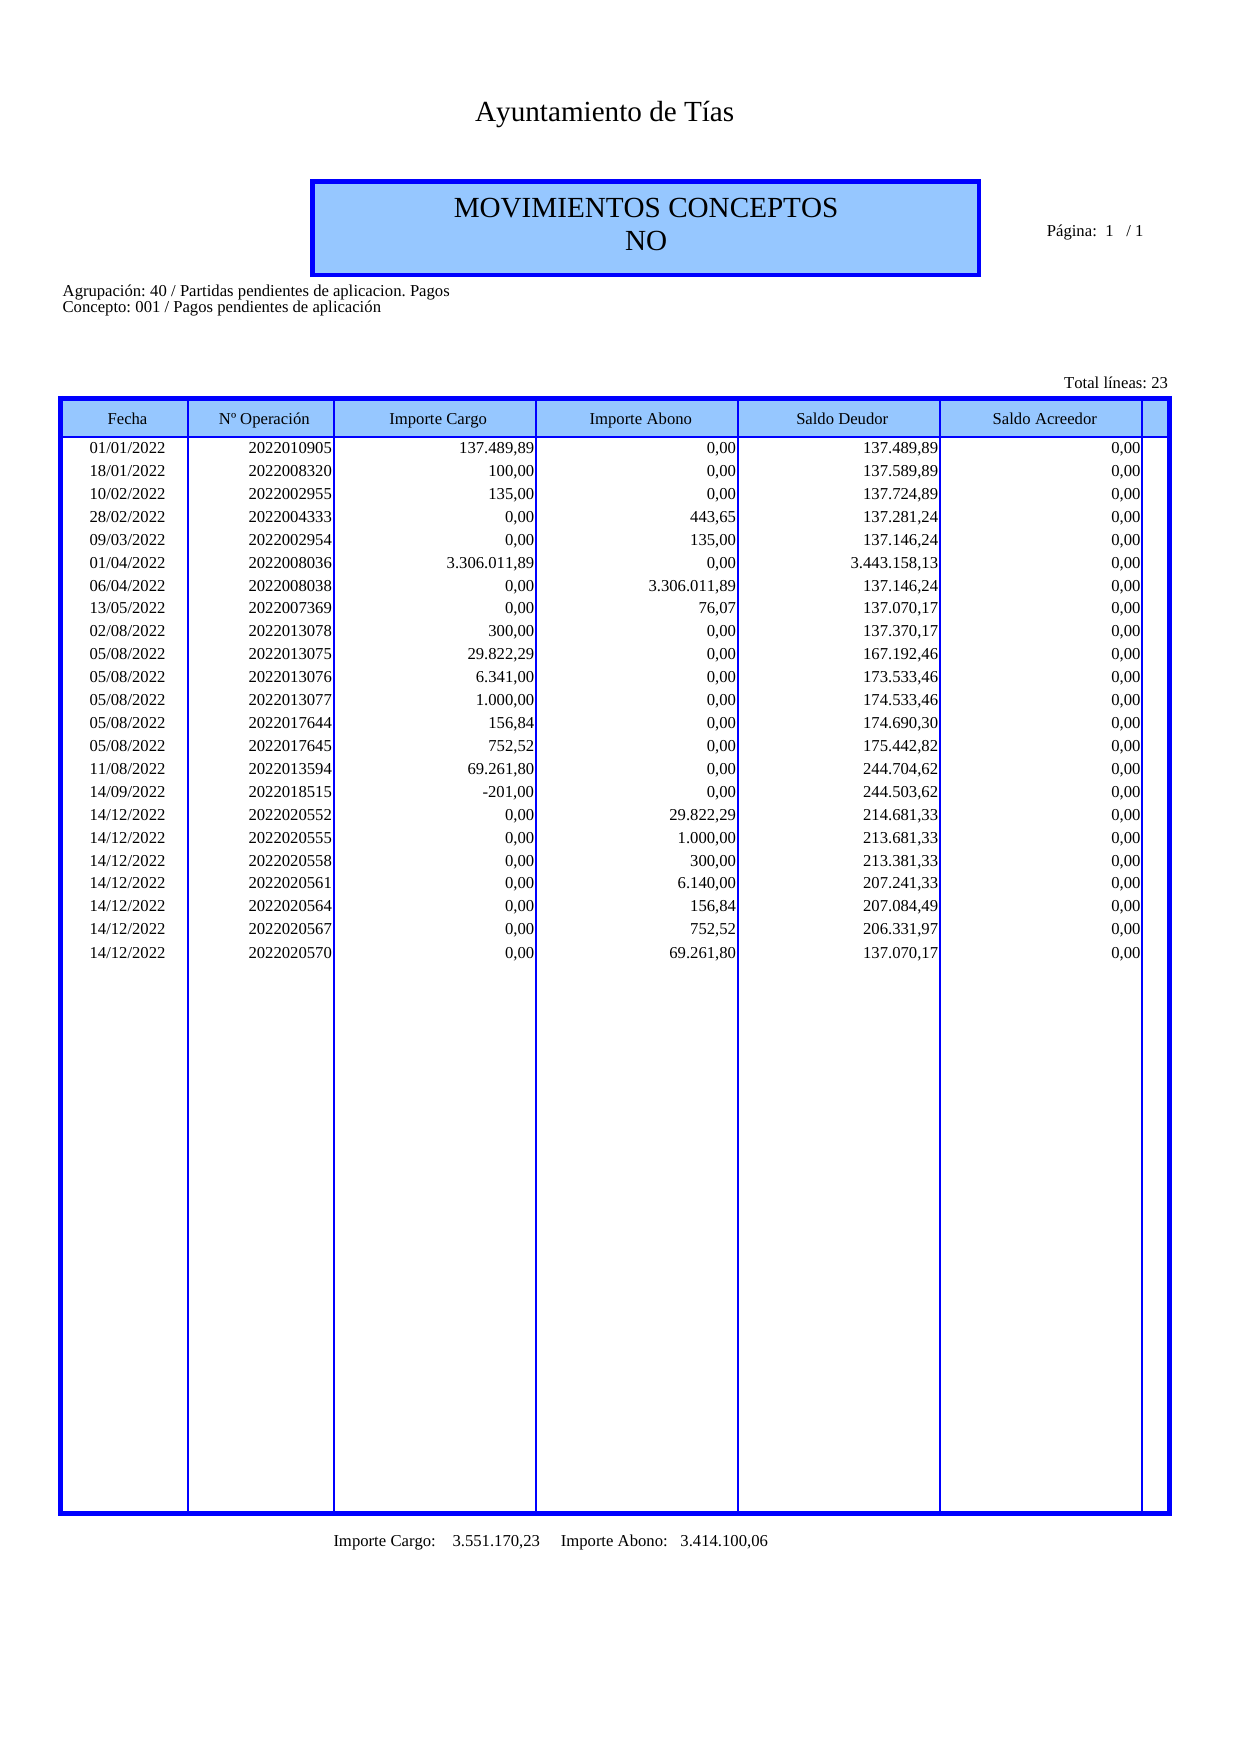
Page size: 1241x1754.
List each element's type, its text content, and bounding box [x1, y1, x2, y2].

table_cell 0,00 [941, 549, 1141, 572]
table_cell 0,00 [941, 595, 1141, 617]
table_cell 2022007369 [189, 595, 333, 617]
table_cell 213.681,33 [739, 824, 939, 847]
table_cell 300,00 [335, 618, 535, 640]
table_cell 137.070,17 [739, 595, 939, 617]
table_header [1143, 401, 1167, 436]
table_cell 0,00 [335, 893, 535, 915]
table_cell 2022013077 [189, 686, 333, 709]
table_header Saldo Acreedor [941, 401, 1141, 436]
table_cell 2022020552 [189, 801, 333, 824]
table_cell 752,52 [537, 915, 737, 938]
table_cell 0,00 [335, 572, 535, 594]
table_cell 2022008036 [189, 549, 333, 572]
table_cell 2022008038 [189, 572, 333, 594]
table_cell 05/08/2022 [63, 686, 187, 709]
table_cell 2022004333 [189, 503, 333, 526]
table_cell 0,00 [335, 938, 535, 1511]
table_cell 0,00 [941, 778, 1141, 801]
text Agrupación: 40 / Partidas pendientes de aplicacion. Pagos Concepto: 001 / Pagos pendientes de aplicación [62, 283, 450, 316]
table_cell 2022020555 [189, 824, 333, 847]
table_cell 0,00 [537, 549, 737, 572]
table_cell 01/01/2022 [63, 438, 187, 457]
table_cell 0,00 [537, 438, 737, 457]
table_cell 207.241,33 [739, 870, 939, 892]
table_cell 1.000,00 [537, 824, 737, 847]
table_cell 0,00 [537, 640, 737, 663]
table_cell 0,00 [335, 870, 535, 892]
table_cell 0,00 [941, 801, 1141, 824]
table_cell 2022017644 [189, 709, 333, 732]
table_cell 3.306.011,89 [335, 549, 535, 572]
table_cell 0,00 [941, 755, 1141, 778]
table_cell 2022008320 [189, 457, 333, 480]
table_cell 0,00 [537, 480, 737, 503]
text [48, 221, 310, 240]
table_cell 0,00 [941, 893, 1141, 915]
table_cell 05/08/2022 [63, 709, 187, 732]
table_cell 0,00 [941, 457, 1141, 480]
table_cell 2022013075 [189, 640, 333, 663]
table_cell 137.489,89 [335, 438, 535, 457]
table_cell 156,84 [335, 709, 535, 732]
table_cell 0,00 [941, 938, 1141, 1511]
table_cell 137.070,17 [739, 938, 939, 1511]
text MOVIMIENTOS CONCEPTOS NO [429, 190, 862, 257]
table_cell 14/09/2022 [63, 778, 187, 801]
table_cell 173.533,46 [739, 663, 939, 686]
table_cell 175.442,82 [739, 732, 939, 755]
table_cell 0,00 [537, 686, 737, 709]
table_cell 0,00 [335, 824, 535, 847]
table_cell 0,00 [941, 438, 1141, 457]
table_cell 443,65 [537, 503, 737, 526]
table_cell 0,00 [537, 457, 737, 480]
table_cell 14/12/2022 [63, 870, 187, 892]
table_cell 0,00 [537, 732, 737, 755]
table_cell 2022020567 [189, 915, 333, 938]
table_cell 0,00 [941, 526, 1141, 549]
table_cell 0,00 [537, 755, 737, 778]
table_cell 05/08/2022 [63, 732, 187, 755]
table_cell 244.704,62 [739, 755, 939, 778]
table_cell 14/12/2022 [63, 938, 187, 1511]
table_cell 2022018515 [189, 778, 333, 801]
table_cell 0,00 [537, 709, 737, 732]
table_cell 10/02/2022 [63, 480, 187, 503]
table_cell 137.489,89 [739, 438, 939, 457]
text Total líneas: 23 [48, 373, 1167, 392]
table_cell 0,00 [941, 870, 1141, 892]
table_cell 137.281,24 [739, 503, 939, 526]
table_cell 0,00 [941, 709, 1141, 732]
table_cell 28/02/2022 [63, 503, 187, 526]
table_cell 2022020558 [189, 847, 333, 869]
table_cell 156,84 [537, 893, 737, 915]
table_cell 14/12/2022 [63, 801, 187, 824]
table_cell 0,00 [335, 526, 535, 549]
table_cell 167.192,46 [739, 640, 939, 663]
table_cell 14/12/2022 [63, 915, 187, 938]
table_cell 100,00 [335, 457, 535, 480]
table_cell 2022010905 [189, 438, 333, 457]
table_cell 3.306.011,89 [537, 572, 737, 594]
table_cell 05/08/2022 [63, 640, 187, 663]
subtitle Ayuntamiento de Tías [474, 94, 736, 127]
table_cell 2022002955 [189, 480, 333, 503]
table_cell 137.370,17 [739, 618, 939, 640]
table_cell 0,00 [941, 480, 1141, 503]
table_cell 0,00 [537, 663, 737, 686]
table_cell 09/03/2022 [63, 526, 187, 549]
table_header Importe Abono [537, 401, 737, 436]
table_cell 2022013076 [189, 663, 333, 686]
table_cell 02/08/2022 [63, 618, 187, 640]
table_cell 0,00 [941, 847, 1141, 869]
table_cell 2022020561 [189, 870, 333, 892]
table_cell 6.341,00 [335, 663, 535, 686]
table_cell 0,00 [941, 686, 1141, 709]
table_cell 14/12/2022 [63, 893, 187, 915]
table_header Importe Cargo [335, 401, 535, 436]
table_cell -201,00 [335, 778, 535, 801]
table_cell 69.261,80 [537, 938, 737, 1511]
table_cell 0,00 [941, 503, 1141, 526]
table_cell 135,00 [335, 480, 535, 503]
table_cell 2022020570 [189, 938, 333, 1511]
table_cell 174.533,46 [739, 686, 939, 709]
table_cell 06/04/2022 [63, 572, 187, 594]
table_cell 14/12/2022 [63, 824, 187, 847]
table_cell 6.140,00 [537, 870, 737, 892]
table_cell 0,00 [941, 915, 1141, 938]
table_cell 0,00 [335, 847, 535, 869]
table_cell 213.381,33 [739, 847, 939, 869]
text Importe Cargo: 3.551.170,23 Importe Abono: 3.414.100,06 [333, 1530, 1184, 1549]
table_cell 300,00 [537, 847, 737, 869]
table_cell 244.503,62 [739, 778, 939, 801]
text Página: 1 / 1 [981, 221, 1143, 240]
table_cell 0,00 [335, 915, 535, 938]
table_cell 76,07 [537, 595, 737, 617]
table_cell 1.000,00 [335, 686, 535, 709]
table_cell 137.724,89 [739, 480, 939, 503]
table_cell 01/04/2022 [63, 549, 187, 572]
table_cell 14/12/2022 [63, 847, 187, 869]
table_cell 3.443.158,13 [739, 549, 939, 572]
table_cell 137.589,89 [739, 457, 939, 480]
table_header Saldo Deudor [739, 401, 939, 436]
table_cell 0,00 [335, 503, 535, 526]
table_cell 214.681,33 [739, 801, 939, 824]
table_cell 0,00 [335, 801, 535, 824]
table_cell 0,00 [941, 618, 1141, 640]
table_cell 05/08/2022 [63, 663, 187, 686]
table_cell 0,00 [335, 595, 535, 617]
table_cell 174.690,30 [739, 709, 939, 732]
table_cell 135,00 [537, 526, 737, 549]
table_cell [1143, 438, 1167, 1511]
table_cell 2022013078 [189, 618, 333, 640]
table_cell 18/01/2022 [63, 457, 187, 480]
table_cell 206.331,97 [739, 915, 939, 938]
table_cell 137.146,24 [739, 572, 939, 594]
table_cell 29.822,29 [335, 640, 535, 663]
table_cell 2022013594 [189, 755, 333, 778]
table_cell 0,00 [537, 778, 737, 801]
table_cell 137.146,24 [739, 526, 939, 549]
table_cell 13/05/2022 [63, 595, 187, 617]
table_cell 29.822,29 [537, 801, 737, 824]
table_cell 752,52 [335, 732, 535, 755]
table_cell 0,00 [941, 640, 1141, 663]
table_cell 0,00 [941, 732, 1141, 755]
table_cell 2022017645 [189, 732, 333, 755]
table_header Nº Operación [189, 401, 333, 436]
table_cell 0,00 [537, 618, 737, 640]
table_cell 2022002954 [189, 526, 333, 549]
table_cell 69.261,80 [335, 755, 535, 778]
table_cell 0,00 [941, 824, 1141, 847]
table_cell 207.084,49 [739, 893, 939, 915]
table_cell 2022020564 [189, 893, 333, 915]
table_cell 0,00 [941, 663, 1141, 686]
table_cell 0,00 [941, 572, 1141, 594]
table_header Fecha [63, 401, 187, 436]
table_cell 11/08/2022 [63, 755, 187, 778]
